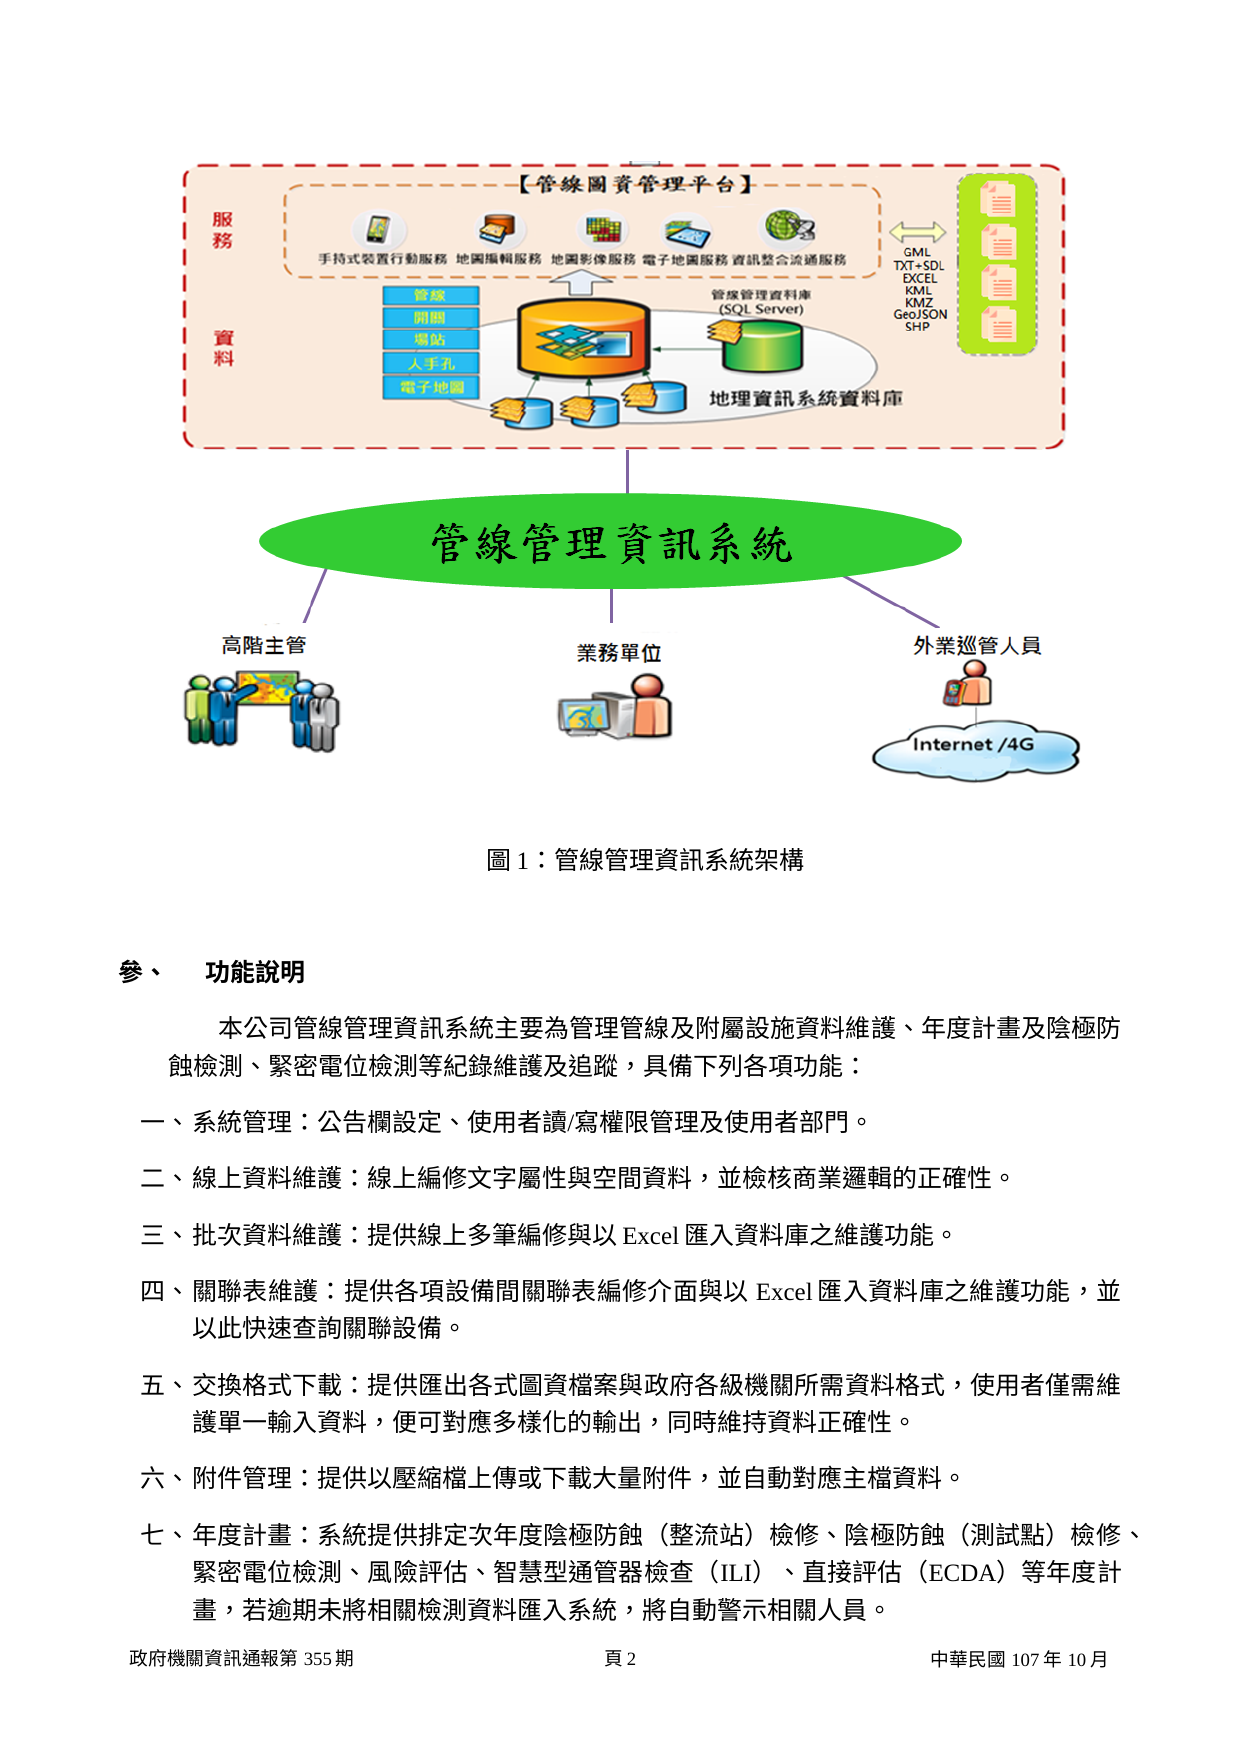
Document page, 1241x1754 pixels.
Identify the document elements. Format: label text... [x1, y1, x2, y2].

list 系統管理：公告欄設定、使用者讀/寫權限管理及使用者部門。 [140, 1102, 1122, 1139]
list 批次資料維護：提供線上多筆編修與以Excel匯入資料庫之維護功能。 [140, 1214, 1122, 1252]
list 功能說明 [118, 952, 1122, 989]
list 關聯表維護：提供各項設備間關聯表編修介面與以Excel匯入資料庫之維護功能，並以此快速查詢關聯設備。 [140, 1271, 1122, 1346]
list 線上資料維護：線上編修文字屬性與空間資料，並檢核商業邏輯的正確性。 [140, 1158, 1122, 1196]
picture [136, 134, 1116, 803]
list 附件管理：提供以壓縮檔上傳或下載大量附件，並自動對應主檔資料。 [140, 1458, 1122, 1496]
text 本公司管線管理資訊系統主要為管理管線及附屬設施資料維護、年度計畫及陰極防蝕檢測、緊密電位檢測等紀錄維護及追蹤，具備下列各項功能： [168, 1008, 1122, 1083]
text 圖1：管線管理資訊系統架構 [118, 127, 1122, 877]
list 年度計畫：系統提供排定次年度陰極防蝕（整流站）檢修、陰極防蝕（測試點）檢修、緊密電位檢測、風險評估、智慧型通管器檢查（ILI）、直接評估（ECDA）等年度計畫，若逾期未將相關檢測資料匯入系統，將自動警示相關人員。 [140, 1514, 1122, 1627]
list 交換格式下載：提供匯出各式圖資檔案與政府各級機關所需資料格式，使用者僅需維護單一輸入資料，便可對應多樣化的輸出，同時維持資料正確性。 [140, 1364, 1122, 1439]
